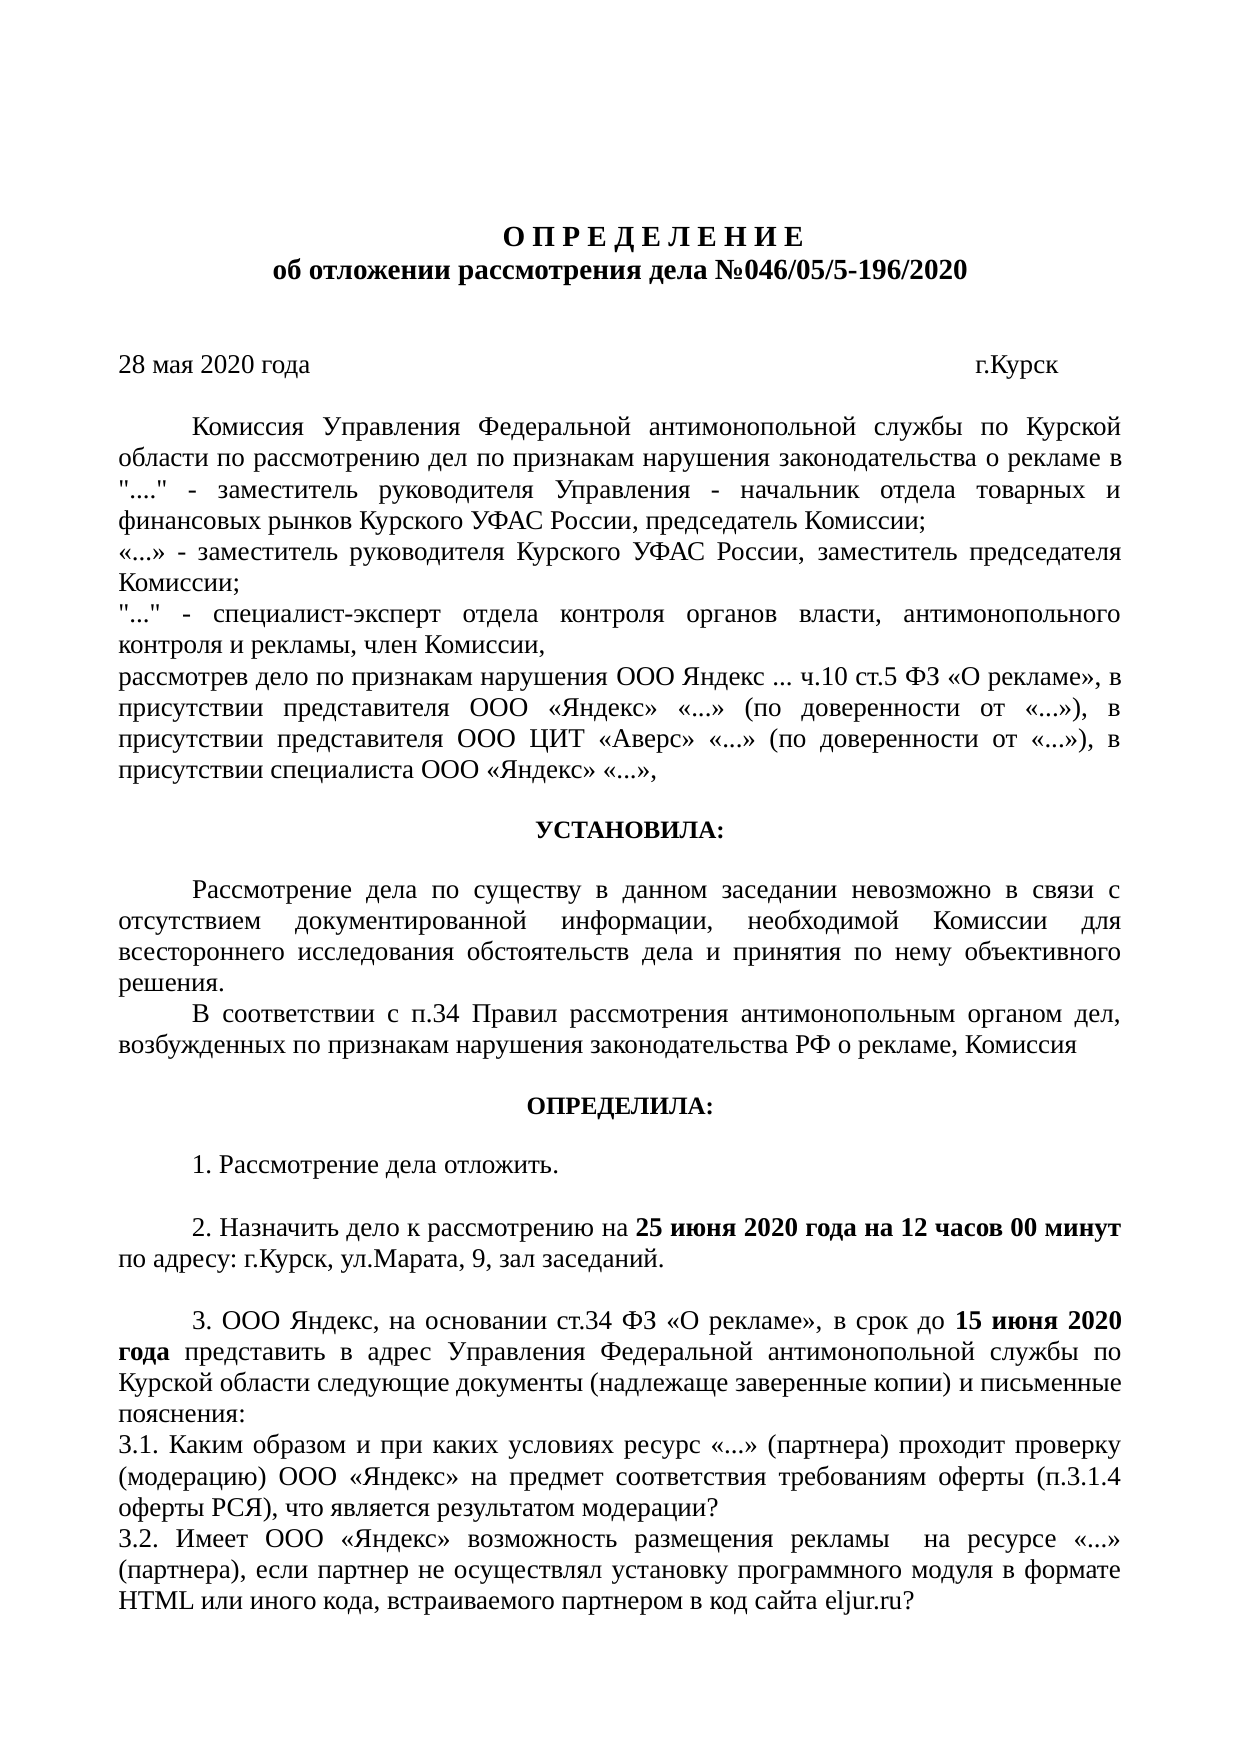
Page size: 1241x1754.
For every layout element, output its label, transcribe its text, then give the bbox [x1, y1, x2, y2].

list 3.1. Каким образом и при каких условиях ресурс «...» (партнера) проходит проверку (модерацию) ООО «Яндекс» на предмет соответствия требованиям оферты (п.3.1.4 оферты РСЯ), что является результатом модерации? [118, 1429, 1122, 1522]
subtitle О П Р Е Д Е Л Е Н И Е [118, 219, 1122, 252]
text Комиссия Управления Федеральной антимонопольной службы по Курской области по рассмотрению дел по признакам нарушения законодательства о рекламе в "...." - заместитель руководителя Управления - начальник отдела товарных и финансовых рынков Курского УФАС России, председатель Комиссии; [118, 410, 1122, 535]
text об отложении рассмотрения дела №046/05/5-196/2020 [118, 252, 1122, 286]
text 3. ООО Яндекс, на основании ст.34 ФЗ «О рекламе», в срок до 15 июня 2020 года представить в адрес Управления Федеральной антимонопольной службы по Курской области следующие документы (надлежаще заверенные копии) и письменные пояснения: [118, 1304, 1122, 1429]
text ОПРЕДЕЛИЛА: [118, 1091, 1122, 1119]
text Рассмотрение дела по существу в данном заседании невозможно в связи с отсутствием документированной информации, необходимой Комиссии для всестороннего исследования обстоятельств дела и принятия по нему объективного решения. [118, 873, 1122, 997]
text 28 мая 2020 года г.Курск [118, 348, 1122, 379]
text В соответствии с п.34 Правил рассмотрения антимонопольным органом дел, возбужденных по признакам нарушения законодательства РФ о рекламе, Комиссия [118, 997, 1122, 1060]
text УСТАНОВИЛА: [118, 815, 1141, 844]
text "..." - специалист-эксперт отдела контроля органов власти, антимонопольного контроля и рекламы, член Комиссии, [118, 597, 1122, 659]
list 3.2. Имеет ООО «Яндекс» возможность размещения рекламы на ресурсе «...» (партнера), если партнер не осуществлял установку программного модуля в формате HTML или иного кода, встраиваемого партнером в код сайта eljur.ru? [118, 1522, 1122, 1616]
text рассмотрев дело по признакам нарушения ООО Яндекс ... ч.10 ст.5 ФЗ «О рекламе», в присутствии представителя ООО «Яндекс» «...» (по доверенности от «...»), в присутствии представителя ООО ЦИТ «Аверс» «...» (по доверенности от «...»), в присутствии специалиста ООО «Яндекс» «...», [118, 659, 1122, 784]
text 2. Назначить дело к рассмотрению на 25 июня 2020 года на 12 часов 00 минут по адресу: г.Курск, ул.Марата, 9, зал заседаний. [118, 1211, 1122, 1273]
text «...» - заместитель руководителя Курского УФАС России, заместитель председателя Комиссии; [118, 535, 1122, 597]
text 1. Рассмотрение дела отложить. [118, 1148, 1122, 1179]
